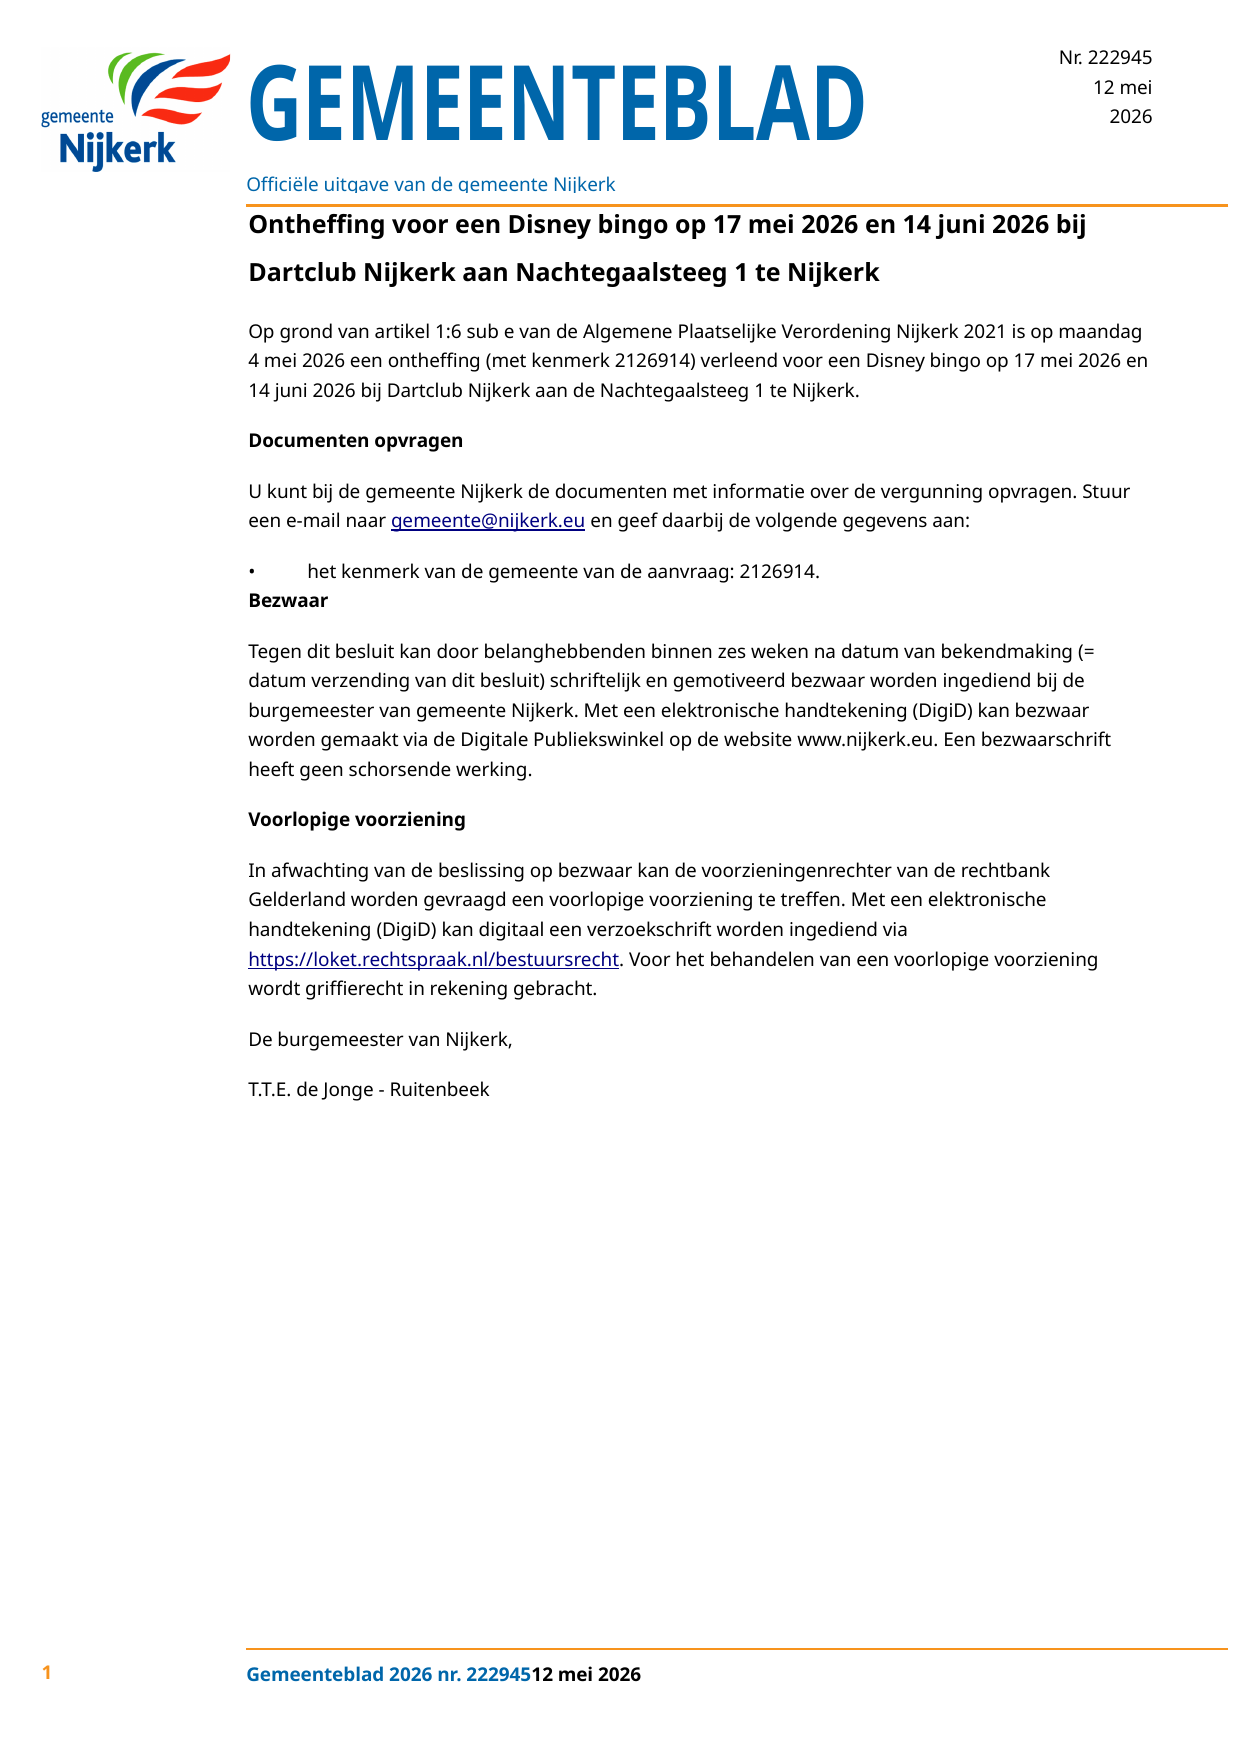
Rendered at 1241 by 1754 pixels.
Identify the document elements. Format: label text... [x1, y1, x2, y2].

text Ontheffing voor een Disney bingo op 17 mei 2026 en 14 juni 2026 bij Dartclub Nijkerk aan Nachtegaalsteeg 1 te Nijkerk [248, 207, 1152, 288]
text In afwachting van de beslissing op bezwaar kan de voorzieningenrechter van de rechtbank Gelderland worden gevraagd een voorlopige voorziening te treffen. Met een elektronische handtekening (DigiD) kan digitaal een verzoekschrift worden ingediend via https://loket.rechtspraak.nl/bestuursrecht. Voor het behandelen van een voorlopige voorziening wordt griffierecht in rekening gebracht. [248, 857, 1152, 1001]
text Voorlopige voorziening [248, 807, 1152, 832]
list het kenmerk van de gemeente van de aanvraag: 2126914. [248, 558, 1152, 584]
text Bezwaar [248, 587, 1152, 613]
picture [41, 47, 231, 172]
text T.T.E. de Jonge - Ruitenbeek [248, 1076, 1152, 1102]
text Op grond van artikel 1:6 sub e van de Algemene Plaatselijke Verordening Nijkerk 2021 is op maandag 4 mei 2026 een ontheffing (met kenmerk 2126914) verleend voor een Disney bingo op 17 mei 2026 en 14 juni 2026 bij Dartclub Nijkerk aan de Nachtegaalsteeg 1 te Nijkerk. [248, 318, 1152, 403]
text De burgemeester van Nijkerk, [248, 1026, 1152, 1052]
text Tegen dit besluit kan door belanghebbenden binnen zes weken na datum van bekendmaking (= datum verzending van dit besluit) schriftelijk en gemotiveerd bezwaar worden ingediend bij de burgemeester van gemeente Nijkerk. Met een elektronische handtekening (DigiD) kan bezwaar worden gemaakt via de Digitale Publiekswinkel op de website www.nijkerk.eu. Een bezwaarschrift heeft geen schorsende werking. [248, 638, 1152, 782]
text U kunt bij de gemeente Nijkerk de documenten met informatie over de vergunning opvragen. Stuur een e-mail naar gemeente@nijkerk.eu en geef daarbij de volgende gegevens aan: [248, 478, 1152, 533]
text Documenten opvragen [248, 427, 1152, 453]
